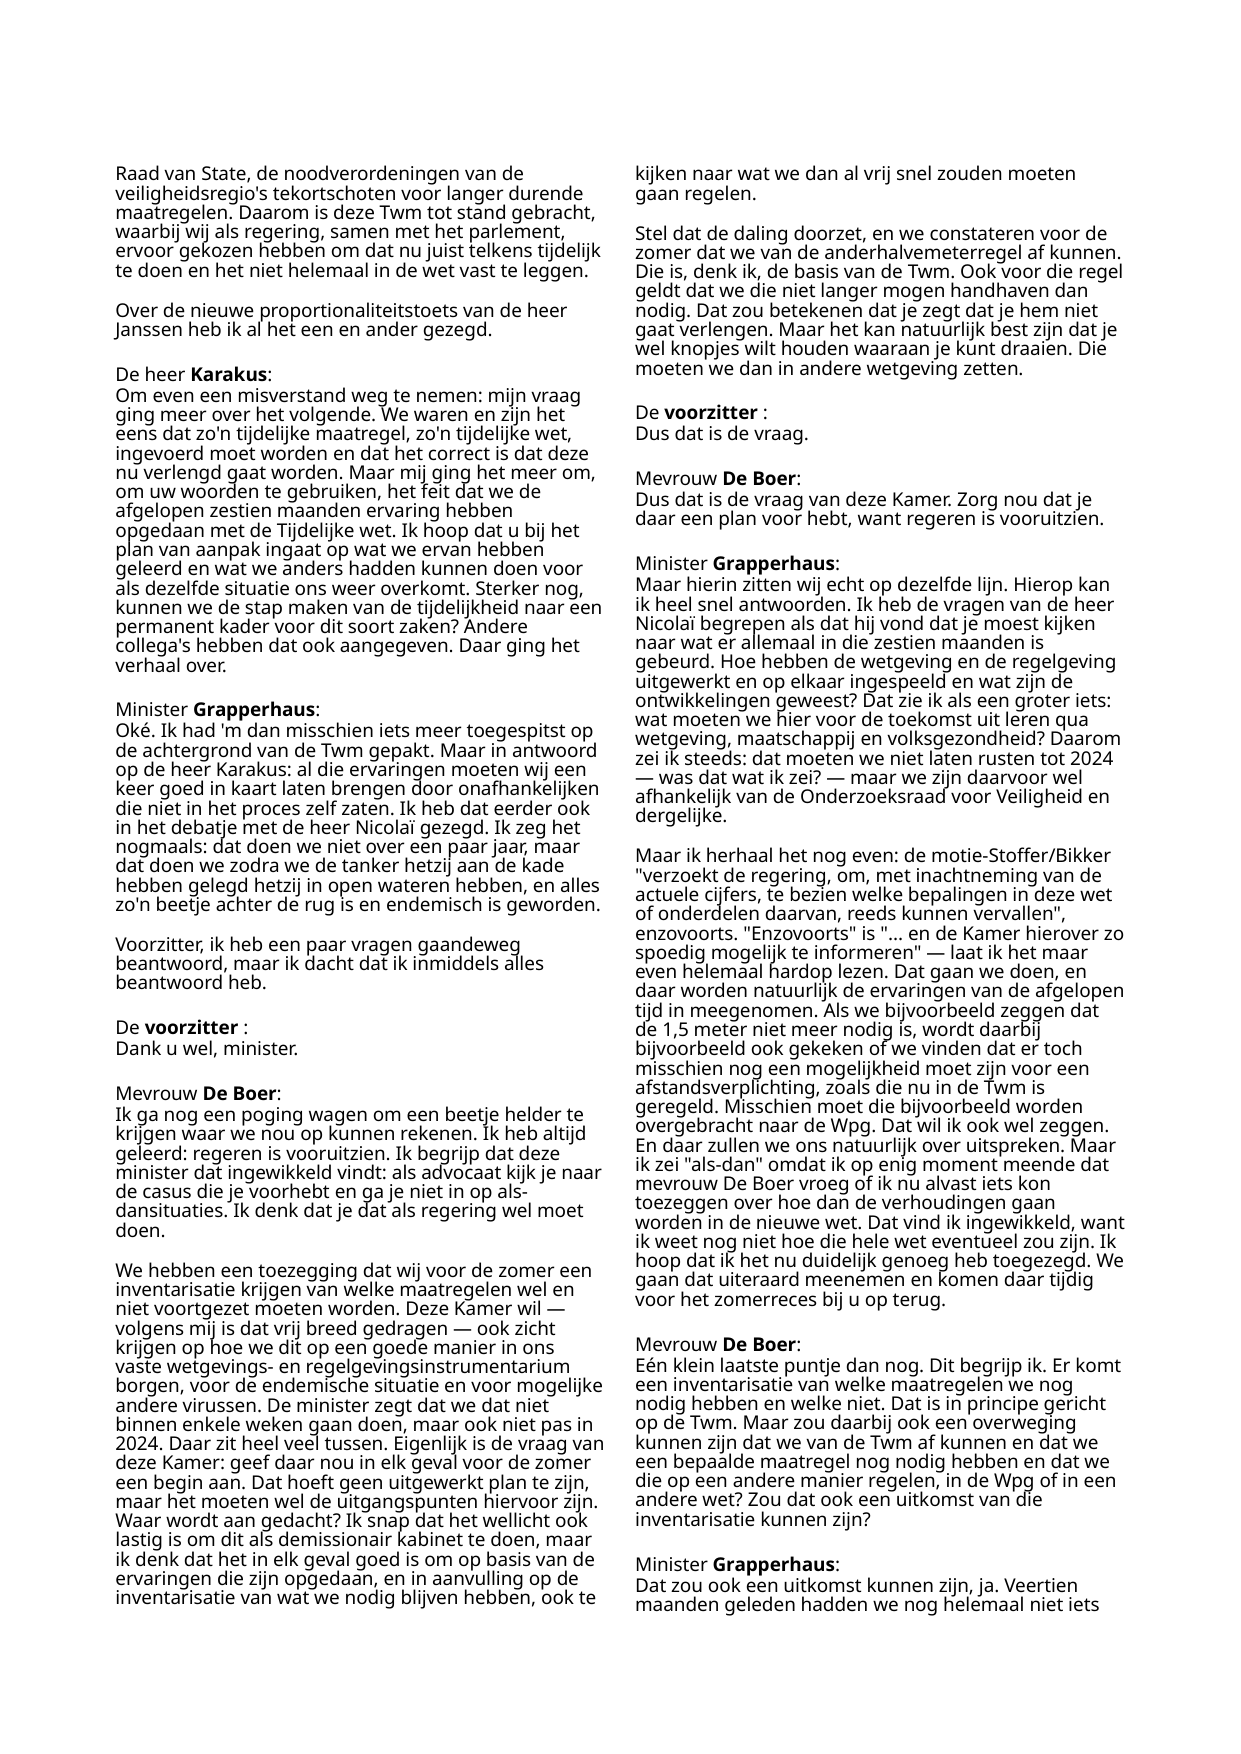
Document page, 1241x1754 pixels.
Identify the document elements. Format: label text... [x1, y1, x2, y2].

text kijken naar wat we dan al vrij snel zouden moeten gaan regelen. [635, 165, 1125, 204]
text We hebben een toezegging dat wij voor de zomer een inventarisatie krijgen van welke maatregelen wel en niet voortgezet moeten worden. Deze Kamer wil — volgens mij is dat vrij breed gedragen — ook zicht krijgen op hoe we dit op een goede manier in ons vaste wetgevings- en regelgevingsinstrumentarium borgen, voor de endemische situatie en voor mogelijke andere virussen. De minister zegt dat we dat niet binnen enkele weken gaan doen, maar ook niet pas in 2024. Daar zit heel veel tussen. Eigenlijk is de vraag van deze Kamer: geef daar nou in elk geval voor de zomer een begin aan. Dat hoeft geen uitgewerkt plan te zijn, maar het moeten wel de uitgangspunten hiervoor zijn. Waar wordt aan gedacht? Ik snap dat het wellicht ook lastig is om dit als demissionair kabinet te doen, maar ik denk dat het in elk geval goed is om op basis van de ervaringen die zijn opgedaan, en in aanvulling op de inventarisatie van wat we nodig blijven hebben, ook te [115, 1262, 605, 1608]
text Minister Grapperhaus: [635, 551, 1125, 576]
text Eén klein laatste puntje dan nog. Dit begrijp ik. Er komt een inventarisatie van welke maatregelen we nog nodig hebben en welke niet. Dat is in principe gericht op de Twm. Maar zou daarbij ook een overweging kunnen zijn dat we van de Twm af kunnen en dat we een bepaalde maatregel nog nodig hebben en dat we die op een andere manier regelen, in de Wpg of in een andere wet? Zou dat ook een uitkomst van die inventarisatie kunnen zijn? [635, 1357, 1125, 1530]
text Minister Grapperhaus: [115, 697, 605, 722]
text De heer Karakus: [115, 361, 605, 387]
text Mevrouw De Boer: [115, 1080, 605, 1106]
text De voorzitter : [115, 1014, 605, 1040]
text Dus dat is de vraag. [635, 425, 1125, 444]
text Maar ik herhaal het nog even: de motie-Stoffer/Bikker "verzoekt de regering, om, met inachtneming van de actuele cijfers, te bezien welke bepalingen in deze wet of onderdelen daarvan, reeds kunnen vervallen", enzovoorts. "Enzovoorts" is "... en de Kamer hierover zo spoedig mogelijk te informeren" — laat ik het maar even helemaal hardop lezen. Dat gaan we doen, en daar worden natuurlijk de ervaringen van de afgelopen tijd in meegenomen. Als we bijvoorbeeld zeggen dat de 1,5 meter niet meer nodig is, wordt daarbij bijvoorbeeld ook gekeken of we vinden dat er toch misschien nog een mogelijkheid moet zijn voor een afstandsverplichting, zoals die nu in de Twm is geregeld. Misschien moet die bijvoorbeeld worden overgebracht naar de Wpg. Dat wil ik ook wel zeggen. En daar zullen we ons natuurlijk over uitspreken. Maar ik zei "als-dan" omdat ik op enig moment meende dat mevrouw De Boer vroeg of ik nu alvast iets kon toezeggen over hoe dan de verhoudingen gaan worden in de nieuwe wet. Dat vind ik ingewikkeld, want ik weet nog niet hoe die hele wet eventueel zou zijn. Ik hoop dat ik het nu duidelijk genoeg heb toegezegd. We gaan dat uiteraard meenemen en komen daar tijdig voor het zomerreces bij u op terug. [635, 847, 1125, 1310]
text Ik ga nog een poging wagen om een beetje helder te krijgen waar we nou op kunnen rekenen. Ik heb altijd geleerd: regeren is vooruitzien. Ik begrijp dat deze minister dat ingewikkeld vindt: als advocaat kijk je naar de casus die je voorhebt en ga je niet in op als-dansituaties. Ik denk dat je dat als regering wel moet doen. [115, 1106, 605, 1241]
text Mevrouw De Boer: [635, 1331, 1125, 1357]
text Dat zou ook een uitkomst kunnen zijn, ja. Veertien maanden geleden hadden we nog helemaal niet iets [635, 1577, 1125, 1615]
text Voorzitter, ik heb een paar vragen gaandeweg beantwoord, maar ik dacht dat ik inmiddels alles beantwoord heb. [115, 936, 605, 994]
text Dank u wel, minister. [115, 1040, 605, 1059]
text Over de nieuwe proportionaliteitstoets van de heer Janssen heb ik al het een en ander gezegd. [115, 302, 605, 340]
text De voorzitter : [635, 399, 1125, 425]
text Minister Grapperhaus: [635, 1551, 1125, 1577]
text Maar hierin zitten wij echt op dezelfde lijn. Hierop kan ik heel snel antwoorden. Ik heb de vragen van de heer Nicolaï begrepen als dat hij vond dat je moest kijken naar wat er allemaal in die zestien maanden is gebeurd. Hoe hebben de wetgeving en de regelgeving uitgewerkt en op elkaar ingespeeld en wat zijn de ontwikkelingen geweest? Dat zie ik als een groter iets: wat moeten we hier voor de toekomst uit leren qua wetgeving, maatschappij en volksgezondheid? Daarom zei ik steeds: dat moeten we niet laten rusten tot 2024 — was dat wat ik zei? — maar we zijn daarvoor wel afhankelijk van de Onderzoeksraad voor Veiligheid en dergelijke. [635, 576, 1125, 827]
text Mevrouw De Boer: [635, 465, 1125, 491]
text Om even een misverstand weg te nemen: mijn vraag ging meer over het volgende. We waren en zijn het eens dat zo'n tijdelijke maatregel, zo'n tijdelijke wet, ingevoerd moet worden en dat het correct is dat deze nu verlengd gaat worden. Maar mij ging het meer om, om uw woorden te gebruiken, het feit dat we de afgelopen zestien maanden ervaring hebben opgedaan met de Tijdelijke wet. Ik hoop dat u bij het plan van aanpak ingaat op wat we ervan hebben geleerd en wat we anders hadden kunnen doen voor als dezelfde situatie ons weer overkomt. Sterker nog, kunnen we de stap maken van de tijdelijkheid naar een permanent kader voor dit soort zaken? Andere collega's hebben dat ook aangegeven. Daar ging het verhaal over. [115, 387, 605, 676]
text Dus dat is de vraag van deze Kamer. Zorg nou dat je daar een plan voor hebt, want regeren is vooruitzien. [635, 491, 1125, 530]
text Stel dat de daling doorzet, en we constateren voor de zomer dat we van de anderhalvemeterregel af kunnen. Die is, denk ik, de basis van de Twm. Ook voor die regel geldt dat we die niet langer mogen handhaven dan nodig. Dat zou betekenen dat je zegt dat je hem niet gaat verlengen. Maar het kan natuurlijk best zijn dat je wel knopjes wilt houden waaraan je kunt draaien. Die moeten we dan in andere wetgeving zetten. [635, 224, 1125, 379]
text Oké. Ik had 'm dan misschien iets meer toegespitst op de achtergrond van de Twm gepakt. Maar in antwoord op de heer Karakus: al die ervaringen moeten wij een keer goed in kaart laten brengen door onafhankelijken die niet in het proces zelf zaten. Ik heb dat eerder ook in het debatje met de heer Nicolaï gezegd. Ik zeg het nogmaals: dat doen we niet over een paar jaar, maar dat doen we zodra we de tanker hetzij aan de kade hebben gelegd hetzij in open wateren hebben, en alles zo'n beetje achter de rug is en endemisch is geworden. [115, 722, 605, 915]
text Raad van State, de noodverordeningen van de veiligheidsregio's tekortschoten voor langer durende maatregelen. Daarom is deze Twm tot stand gebracht, waarbij wij als regering, samen met het parlement, ervoor gekozen hebben om dat nu juist telkens tijdelijk te doen en het niet helemaal in de wet vast te leggen. [115, 165, 605, 281]
